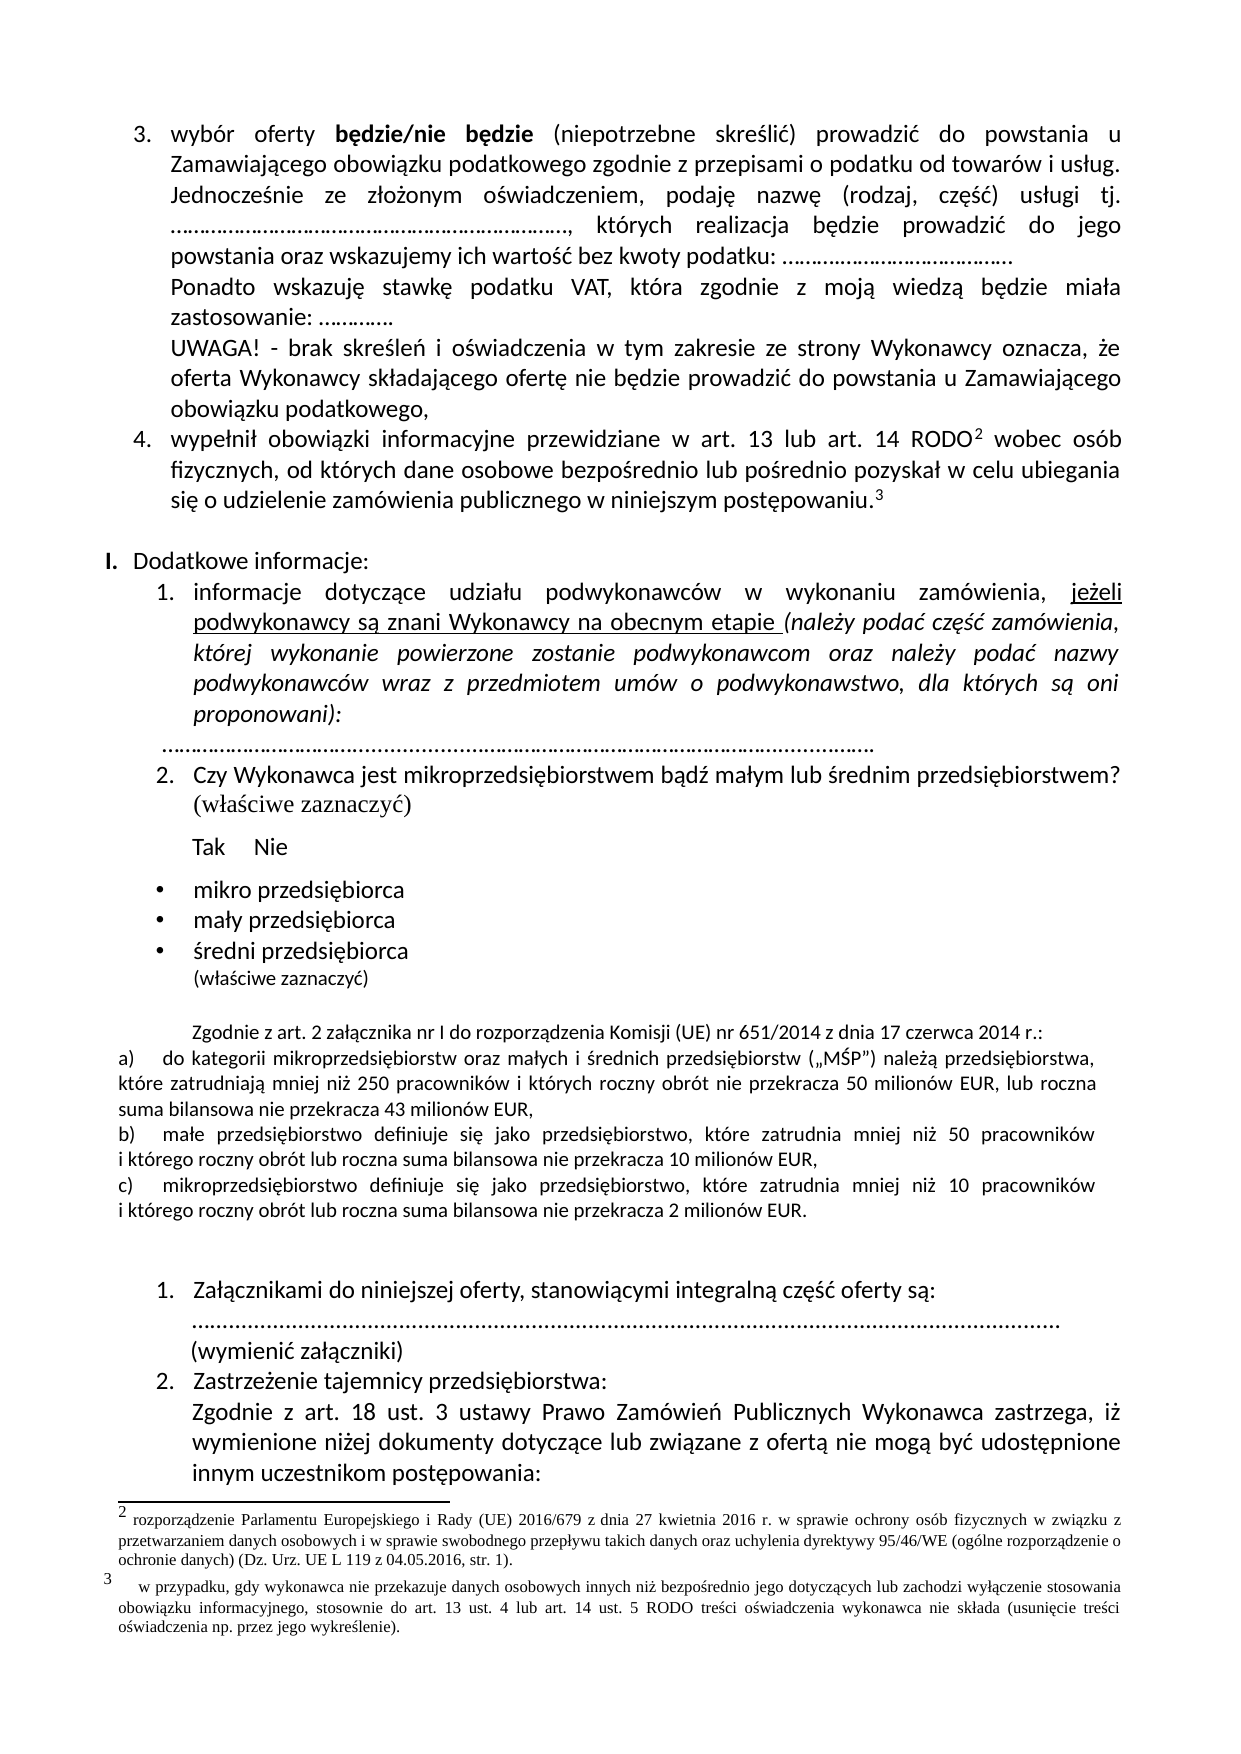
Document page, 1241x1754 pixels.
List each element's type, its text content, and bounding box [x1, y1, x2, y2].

list w przypadku, gdy wykonawca nie przekazuje danych osobowych innych niż bezpośrednio jego dotyczących lub zachodzi wyłączenie stosowania obowiązku informacyjnego, stosownie do art. 13 ust. 4 lub art. 14 ust. 5 RODO treści oświadczenia wykonawca nie składa (usunięcie treści oświadczenia np. przez jego wykreślenie). [103, 1569, 1122, 1636]
text Zgodnie z art. 2 załącznika nr I do rozporządzenia Komisji (UE) nr 651/2014 z dnia 17 czerwca 2014 r.: [192, 1019, 1101, 1045]
list Załącznikami do niniejszej oferty, stanowiącymi integralną część oferty są: [156, 1274, 1122, 1304]
list (właściwe zaznaczyć) [156, 965, 1122, 991]
text UWAGA! - brak skreśleń i oświadczenia w tym zakresie ze strony Wykonawcy oznacza, że oferta Wykonawcy składającego ofertę nie będzie prowadzić do powstania u Zamawiającego obowiązku podatkowego, [170, 332, 1122, 423]
text Zgodnie z art. 18 ust. 3 ustawy Prawo Zamówień Publicznych Wykonawca zastrzega, iż wymienione niżej dokumenty dotyczące lub związane z ofertą nie mogą być udostępnione innym uczestnikom postępowania: [192, 1396, 1122, 1487]
list rozporządzenie Parlamentu Europejskiego i Rady (UE) 2016/679 z dnia 27 kwietnia 2016 r. w sprawie ochrony osób fizycznych w związku z przetwarzaniem danych osobowych i w sprawie swobodnego przepływu takich danych oraz uchylenia dyrektywy 95/46/WE (ogólne rozporządzenie o ochronie danych) (Dz. Urz. UE L 119 z 04.05.2016, str. 1). [118, 1502, 1122, 1569]
list mikro przedsiębiorca [156, 874, 1122, 904]
list mały przedsiębiorca [156, 904, 1122, 935]
list wypełnił obowiązki informacyjne przewidziane w art. 13 lub art. 14 RODO wobec osób fizycznych, od których dane osobowe bezpośrednio lub pośrednio pozyskał w celu ubiegania się o udzielenie zamówienia publicznego w niniejszym postępowaniu. [133, 423, 1122, 515]
list małe przedsiębiorstwo definiuje się jako przedsiębiorstwo, które zatrudnia mniej niż 50 pracowników i którego roczny obrót lub roczna suma bilansowa nie przekracza 10 milionów EUR, [118, 1121, 1097, 1172]
list do kategorii mikroprzedsiębiorstw oraz małych i średnich przedsiębiorstw („MŚP”) należą przedsiębiorstwa, które zatrudniają mniej niż 250 pracowników i których roczny obrót nie przekracza 50 milionów EUR, lub roczna suma bilansowa nie przekracza 43 milionów EUR, [118, 1045, 1097, 1121]
list średni przedsiębiorca [156, 935, 1122, 965]
list informacje dotyczące udziału podwykonawców w wykonaniu zamówienia, jeżeli podwykonawcy są znani Wykonawcy na obecnym etapie (należy podać część zamówienia, której wykonanie powierzone zostanie podwykonawcom oraz należy podać nazwy podwykonawców wraz z przedmiotem umów o podwykonawstwo, dla których są oni proponowani): [156, 576, 1122, 728]
text (wymienić załączniki) [118, 1335, 1122, 1365]
list wybór oferty będzie/nie będzie (niepotrzebne skreślić) prowadzić do powstania u Zamawiającego obowiązku podatkowego zgodnie z przepisami o podatku od towarów i usług. Jednocześnie ze złożonym oświadczeniem, podaję nazwę (rodzaj, część) usługi tj. ……………………………………………………………, których realizacja będzie prowadzić do jego powstania oraz wskazujemy ich wartość bez kwoty podatku: ……….………………………… [133, 118, 1122, 271]
text Ponadto wskazuję stawkę podatku VAT, która zgodnie z moją wiedzą będzie miała zastosowanie: …………. [170, 271, 1122, 332]
list Dodatkowe informacje: [118, 545, 1122, 576]
text …………………………….....................…………………………………………….........……. [118, 728, 1122, 759]
list mikroprzedsiębiorstwo definiuje się jako przedsiębiorstwo, które zatrudnia mniej niż 10 pracowników i którego roczny obrót lub roczna suma bilansowa nie przekracza 2 milionów EUR. [118, 1172, 1097, 1223]
text Tak Nie [118, 831, 1122, 861]
list Czy Wykonawca jest mikroprzedsiębiorstwem bądź małym lub średnim przedsiębiorstwem? (właściwe zaznaczyć) [156, 759, 1122, 818]
text …....................................................................................................................................... [118, 1304, 1122, 1335]
list Zastrzeżenie tajemnicy przedsiębiorstwa: [156, 1365, 1122, 1396]
